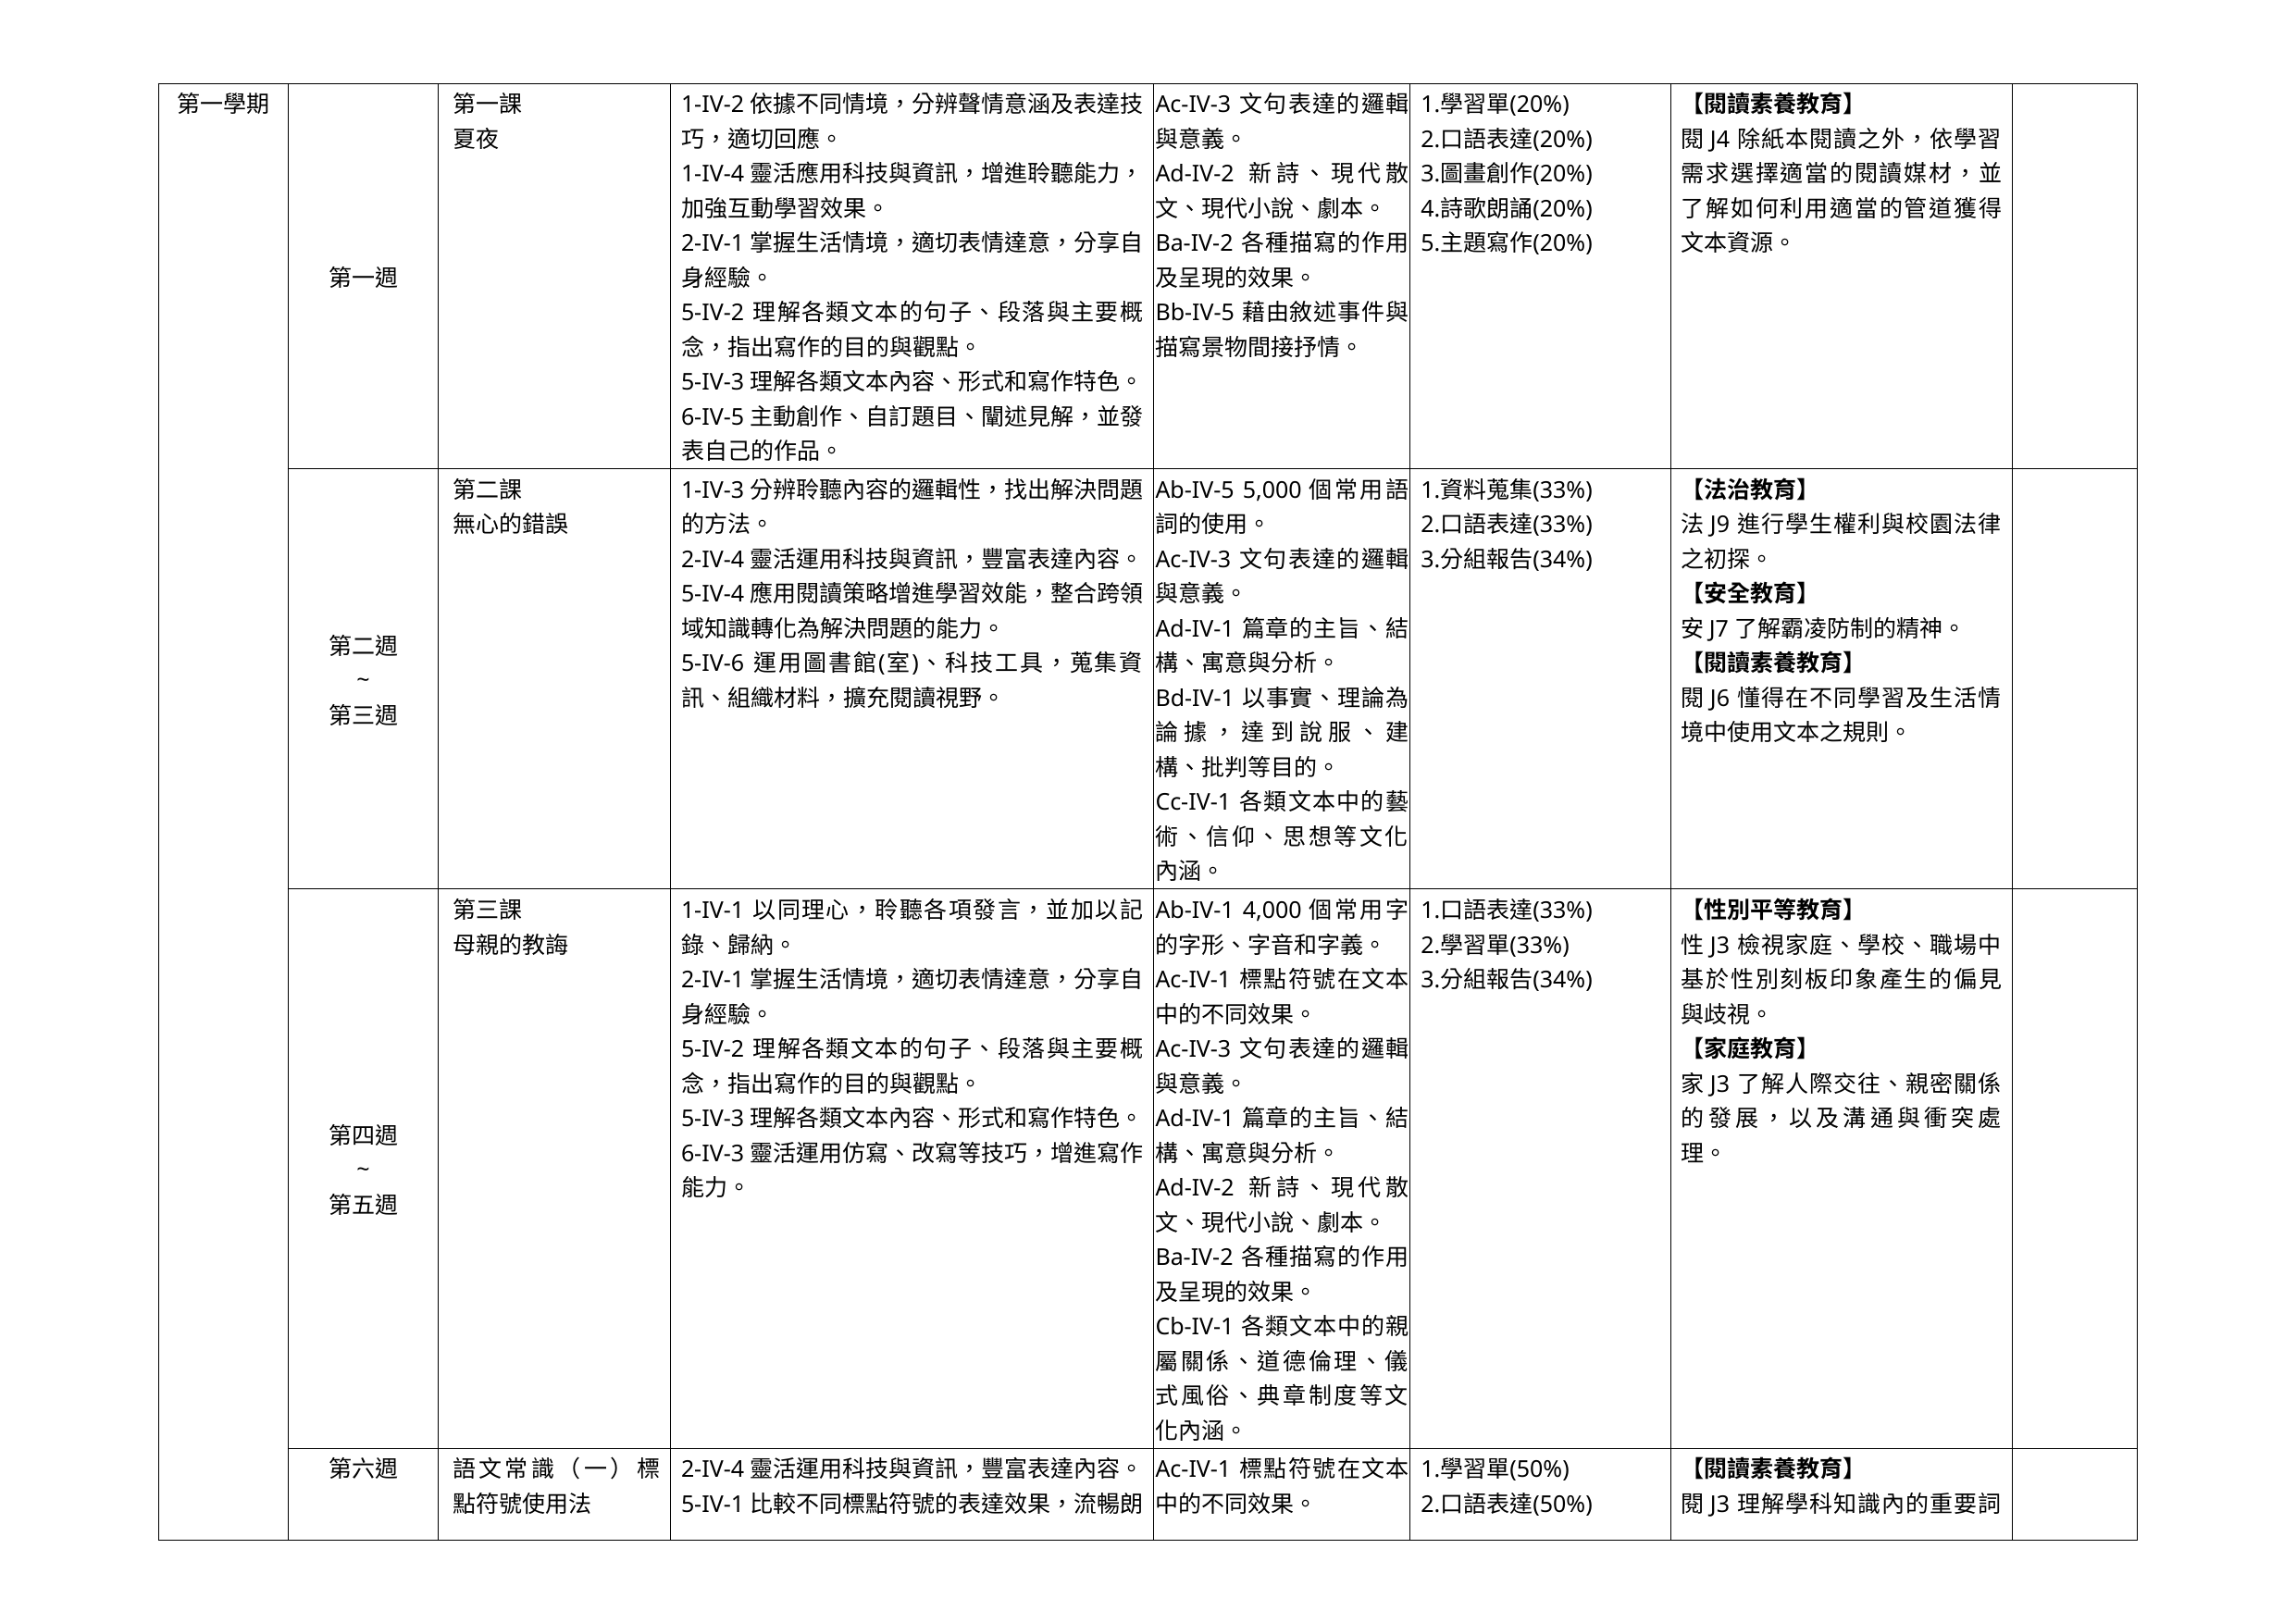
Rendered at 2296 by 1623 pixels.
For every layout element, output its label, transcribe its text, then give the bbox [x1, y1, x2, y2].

table_cell 第二週 ~ 第三週 [289, 469, 438, 888]
table_cell 語文常識（一）標點符號使用法 [439, 1449, 670, 1539]
table_cell 第一課 夏夜 [439, 84, 670, 468]
table_cell 1-IV-1 以同理心，聆聽各項發言，並加以記錄、歸納。 2-IV-1 掌握生活情境，適切表情達意，分享自身經驗。 5-IV-2 理解各類文本的句子、段落與主要概念，指出寫作的目的與觀點。 5-IV-3 理解各類文本內容、形式和寫作特色。 6-IV-3 靈活運用仿寫、改寫等技巧，增進寫作能力。 [671, 889, 1153, 1447]
table_cell 1-IV-3 分辨聆聽內容的邏輯性，找出解決問題的方法。 2-IV-4 靈活運用科技與資訊，豐富表達內容。 5-IV-4 應用閱讀策略增進學習效能，整合跨領域知識轉化為解決問題的能力。 5-IV-6 運用圖書館(室)、科技工具，蒐集資訊、組織材料，擴充閱讀視野。 [671, 469, 1153, 888]
table_cell 1.資料蒐集(33%) 2.口語表達(33%) 3.分組報告(34%) [1410, 469, 1670, 888]
table_cell 第一學期 [159, 84, 288, 1539]
table_cell 【性別平等教育】 性J3 檢視家庭、學校、職場中基於性別刻板印象產生的偏見與歧視。 【家庭教育】 家J3 了解人際交往、親密關係的發展，以及溝通與衝突處理。 [1671, 889, 2012, 1447]
table_cell Ab-IV-5 5,000個常用語詞的使用。 Ac-IV-3 文句表達的邏輯與意義。 Ad-IV-1 篇章的主旨、結構、寓意與分析。 Bd-IV-1 以事實、理論為論據，達到說服、建構、批判等目的。 Cc-IV-1 各類文本中的藝術、信仰、思想等文化內涵。 [1154, 469, 1409, 888]
table_cell 【法治教育】 法J9 進行學生權利與校園法律之初探。 【安全教育】 安J7 了解霸凌防制的精神。 【閱讀素養教育】 閱J6 懂得在不同學習及生活情境中使用文本之規則。 [1671, 469, 2012, 888]
table_cell 1.學習單(20%) 2.口語表達(20%) 3.圖畫創作(20%) 4.詩歌朗誦(20%) 5.主題寫作(20%) [1410, 84, 1670, 468]
table_cell 第四週 ~ 第五週 [289, 889, 438, 1447]
table_cell 第六週 [289, 1449, 438, 1539]
table_cell 2-IV-4 靈活運用科技與資訊，豐富表達內容。 5-IV-1 比較不同標點符號的表達效果，流暢朗 [671, 1449, 1153, 1539]
table_cell 第一週 [289, 84, 438, 468]
table_cell 第二課 無心的錯誤 [439, 469, 670, 888]
table_cell [2013, 84, 2137, 468]
table_cell 1.口語表達(33%) 2.學習單(33%) 3.分組報告(34%) [1410, 889, 1670, 1447]
table_cell [2013, 889, 2137, 1447]
table_cell 1-IV-2 依據不同情境，分辨聲情意涵及表達技巧，適切回應。 1-IV-4 靈活應用科技與資訊，增進聆聽能力，加強互動學習效果。 2-IV-1 掌握生活情境，適切表情達意，分享自身經驗。 5-IV-2 理解各類文本的句子、段落與主要概念，指出寫作的目的與觀點。 5-IV-3 理解各類文本內容、形式和寫作特色。 6-IV-5 主動創作、自訂題目、闡述見解，並發表自己的作品。 [671, 84, 1153, 468]
table_cell 第三課 母親的教誨 [439, 889, 670, 1447]
table_cell 1.學習單(50%) 2.口語表達(50%) [1410, 1449, 1670, 1539]
table_cell Ab-IV-1 4,000個常用字的字形、字音和字義。 Ac-IV-1 標點符號在文本中的不同效果。 Ac-IV-3 文句表達的邏輯與意義。 Ad-IV-1 篇章的主旨、結構、寓意與分析。 Ad-IV-2 新詩、現代散文、現代小說、劇本。 Ba-IV-2 各種描寫的作用及呈現的效果。 Cb-IV-1 各類文本中的親屬關係、道德倫理、儀式風俗、典章制度等文化內涵。 [1154, 889, 1409, 1447]
table_cell Ac-IV-1 標點符號在文本中的不同效果。 [1154, 1449, 1409, 1539]
table_cell 【閱讀素養教育】 閱J4 除紙本閱讀之外，依學習需求選擇適當的閱讀媒材，並了解如何利用適當的管道獲得文本資源。 [1671, 84, 2012, 468]
table_cell [2013, 469, 2137, 888]
table_cell 【閱讀素養教育】 閱J3 理解學科知識內的重要詞 [1671, 1449, 2012, 1539]
table_cell Ac-IV-3 文句表達的邏輯與意義。 Ad-IV-2 新詩、現代散文、現代小說、劇本。 Ba-IV-2 各種描寫的作用及呈現的效果。 Bb-IV-5 藉由敘述事件與描寫景物間接抒情。 [1154, 84, 1409, 468]
table_cell [2013, 1449, 2137, 1539]
